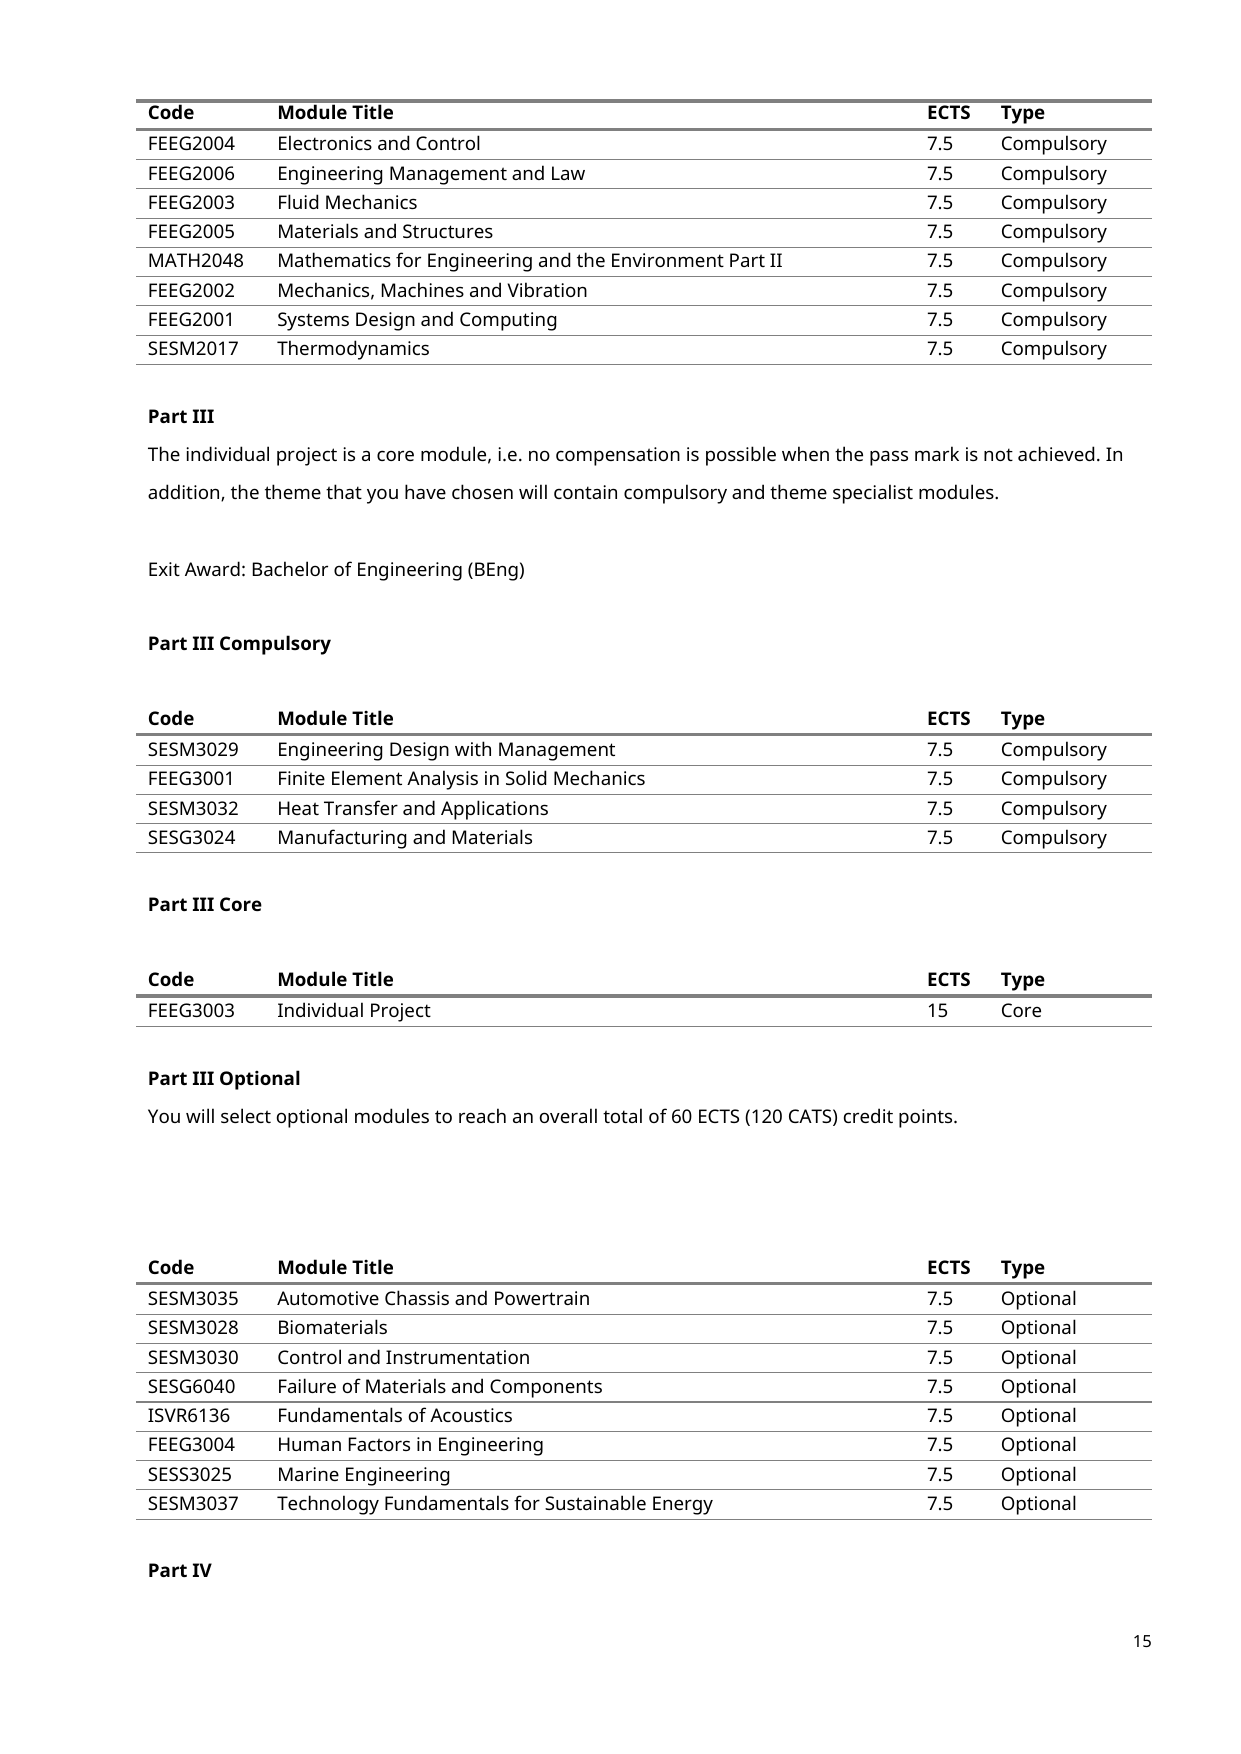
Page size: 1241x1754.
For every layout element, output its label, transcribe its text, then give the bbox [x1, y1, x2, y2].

table_cell FEEG3003 [136, 998, 266, 1026]
table_cell ECTS [916, 103, 989, 127]
table_cell SESM3029 [136, 736, 266, 764]
table_cell Optional [989, 1403, 1152, 1431]
table_cell Code [136, 966, 266, 994]
table_cell Type [989, 1254, 1152, 1282]
table_cell Code [136, 1254, 266, 1282]
table_cell Optional [989, 1432, 1152, 1460]
table_cell Manufacturing and Materials [266, 824, 916, 852]
table_cell SESM3028 [136, 1315, 266, 1343]
table_cell Part III Optional You will select optional modules to reach an overall total of 60 ECTS (120 CATS) credit points. [136, 1027, 1152, 1254]
table_cell Compulsory [989, 189, 1152, 217]
table_cell FEEG2004 [136, 131, 266, 159]
table_cell Fluid Mechanics [266, 189, 916, 217]
table_cell 7.5 [916, 336, 989, 364]
table_cell Compulsory [989, 766, 1152, 794]
table_cell Automotive Chassis and Powertrain [266, 1285, 916, 1314]
table_cell 7.5 [916, 248, 989, 276]
table_cell ECTS [916, 966, 989, 994]
table_cell 7.5 [916, 1315, 989, 1343]
table_cell Biomaterials [266, 1315, 916, 1343]
table_cell Part III Core [136, 853, 1152, 966]
table_cell Compulsory [989, 736, 1152, 764]
table_cell Materials and Structures [266, 219, 916, 247]
table_cell SESG6040 [136, 1373, 266, 1401]
table_cell Part IV [136, 1520, 1152, 1594]
table_cell Module Title [266, 966, 916, 994]
table_cell SESG3024 [136, 824, 266, 852]
table_cell Compulsory [989, 131, 1152, 159]
table_cell FEEG2005 [136, 219, 266, 247]
table_cell Module Title [266, 705, 916, 733]
table_cell 7.5 [916, 736, 989, 764]
table_cell Marine Engineering [266, 1461, 916, 1489]
table_cell Thermodynamics [266, 336, 916, 364]
table_cell Compulsory [989, 306, 1152, 334]
table_cell ISVR6136 [136, 1403, 266, 1431]
table_cell SESM3032 [136, 795, 266, 823]
table_cell Electronics and Control [266, 131, 916, 159]
table_cell 7.5 [916, 1285, 989, 1314]
table_cell Part III The individual project is a core module, i.e. no compensation is possible when the pass mark is not achieved. In addition, the theme that you have chosen will contain compulsory and theme specialist modules. Exit Award: Bachelor of Engineering (BEng) [136, 365, 1152, 592]
table_cell Engineering Management and Law [266, 160, 916, 188]
table_cell Compulsory [989, 248, 1152, 276]
table_cell Individual Project [266, 998, 916, 1026]
table_cell ECTS [916, 705, 989, 733]
table_cell Engineering Design with Management [266, 736, 916, 764]
table_cell FEEG3001 [136, 766, 266, 794]
table_cell FEEG2006 [136, 160, 266, 188]
table_cell Code [136, 103, 266, 127]
table_cell Fundamentals of Acoustics [266, 1403, 916, 1431]
table_cell SESM3035 [136, 1285, 266, 1314]
table_cell Optional [989, 1315, 1152, 1343]
table_cell 7.5 [916, 1373, 989, 1401]
table_cell FEEG2003 [136, 189, 266, 217]
table_cell 7.5 [916, 1490, 989, 1518]
table_cell Compulsory [989, 219, 1152, 247]
table_cell Compulsory [989, 336, 1152, 364]
table_cell Type [989, 705, 1152, 733]
table_cell 7.5 [916, 1432, 989, 1460]
table_cell Optional [989, 1285, 1152, 1314]
table_cell Type [989, 103, 1152, 127]
table_cell Mathematics for Engineering and the Environment Part II [266, 248, 916, 276]
table_cell Technology Fundamentals for Sustainable Energy [266, 1490, 916, 1518]
table_cell 7.5 [916, 131, 989, 159]
table_cell 7.5 [916, 219, 989, 247]
table_cell MATH2048 [136, 248, 266, 276]
table_cell Code [136, 705, 266, 733]
table_cell Optional [989, 1344, 1152, 1372]
table_cell Optional [989, 1461, 1152, 1489]
table_cell 7.5 [916, 1344, 989, 1372]
table_cell Heat Transfer and Applications [266, 795, 916, 823]
table_cell Compulsory [989, 795, 1152, 823]
table_cell Module Title [266, 103, 916, 127]
table_cell SESM3030 [136, 1344, 266, 1372]
table_cell FEEG2002 [136, 277, 266, 305]
table_cell Control and Instrumentation [266, 1344, 916, 1372]
table_cell FEEG2001 [136, 306, 266, 334]
table_cell 7.5 [916, 306, 989, 334]
table_cell 15 [916, 998, 989, 1026]
table_cell Failure of Materials and Components [266, 1373, 916, 1401]
table_cell Compulsory [989, 277, 1152, 305]
table_cell Optional [989, 1490, 1152, 1518]
table_cell 7.5 [916, 824, 989, 852]
table_cell Finite Element Analysis in Solid Mechanics [266, 766, 916, 794]
table_cell ECTS [916, 1254, 989, 1282]
table_cell FEEG3004 [136, 1432, 266, 1460]
table_cell 7.5 [916, 277, 989, 305]
table_cell 7.5 [916, 766, 989, 794]
table_cell SESM3037 [136, 1490, 266, 1518]
table_cell Part III Compulsory [136, 592, 1152, 705]
table_cell Module Title [266, 1254, 916, 1282]
table_cell SESM2017 [136, 336, 266, 364]
table_cell 7.5 [916, 1403, 989, 1431]
table_cell Human Factors in Engineering [266, 1432, 916, 1460]
table_cell Optional [989, 1373, 1152, 1401]
table_cell 7.5 [916, 1461, 989, 1489]
table_cell 7.5 [916, 189, 989, 217]
table_cell Systems Design and Computing [266, 306, 916, 334]
table_cell 7.5 [916, 795, 989, 823]
table_cell Compulsory [989, 160, 1152, 188]
table_cell Type [989, 966, 1152, 994]
table_cell 7.5 [916, 160, 989, 188]
table_cell Mechanics, Machines and Vibration [266, 277, 916, 305]
table_cell Core [989, 998, 1152, 1026]
table_cell Compulsory [989, 824, 1152, 852]
table_cell SESS3025 [136, 1461, 266, 1489]
